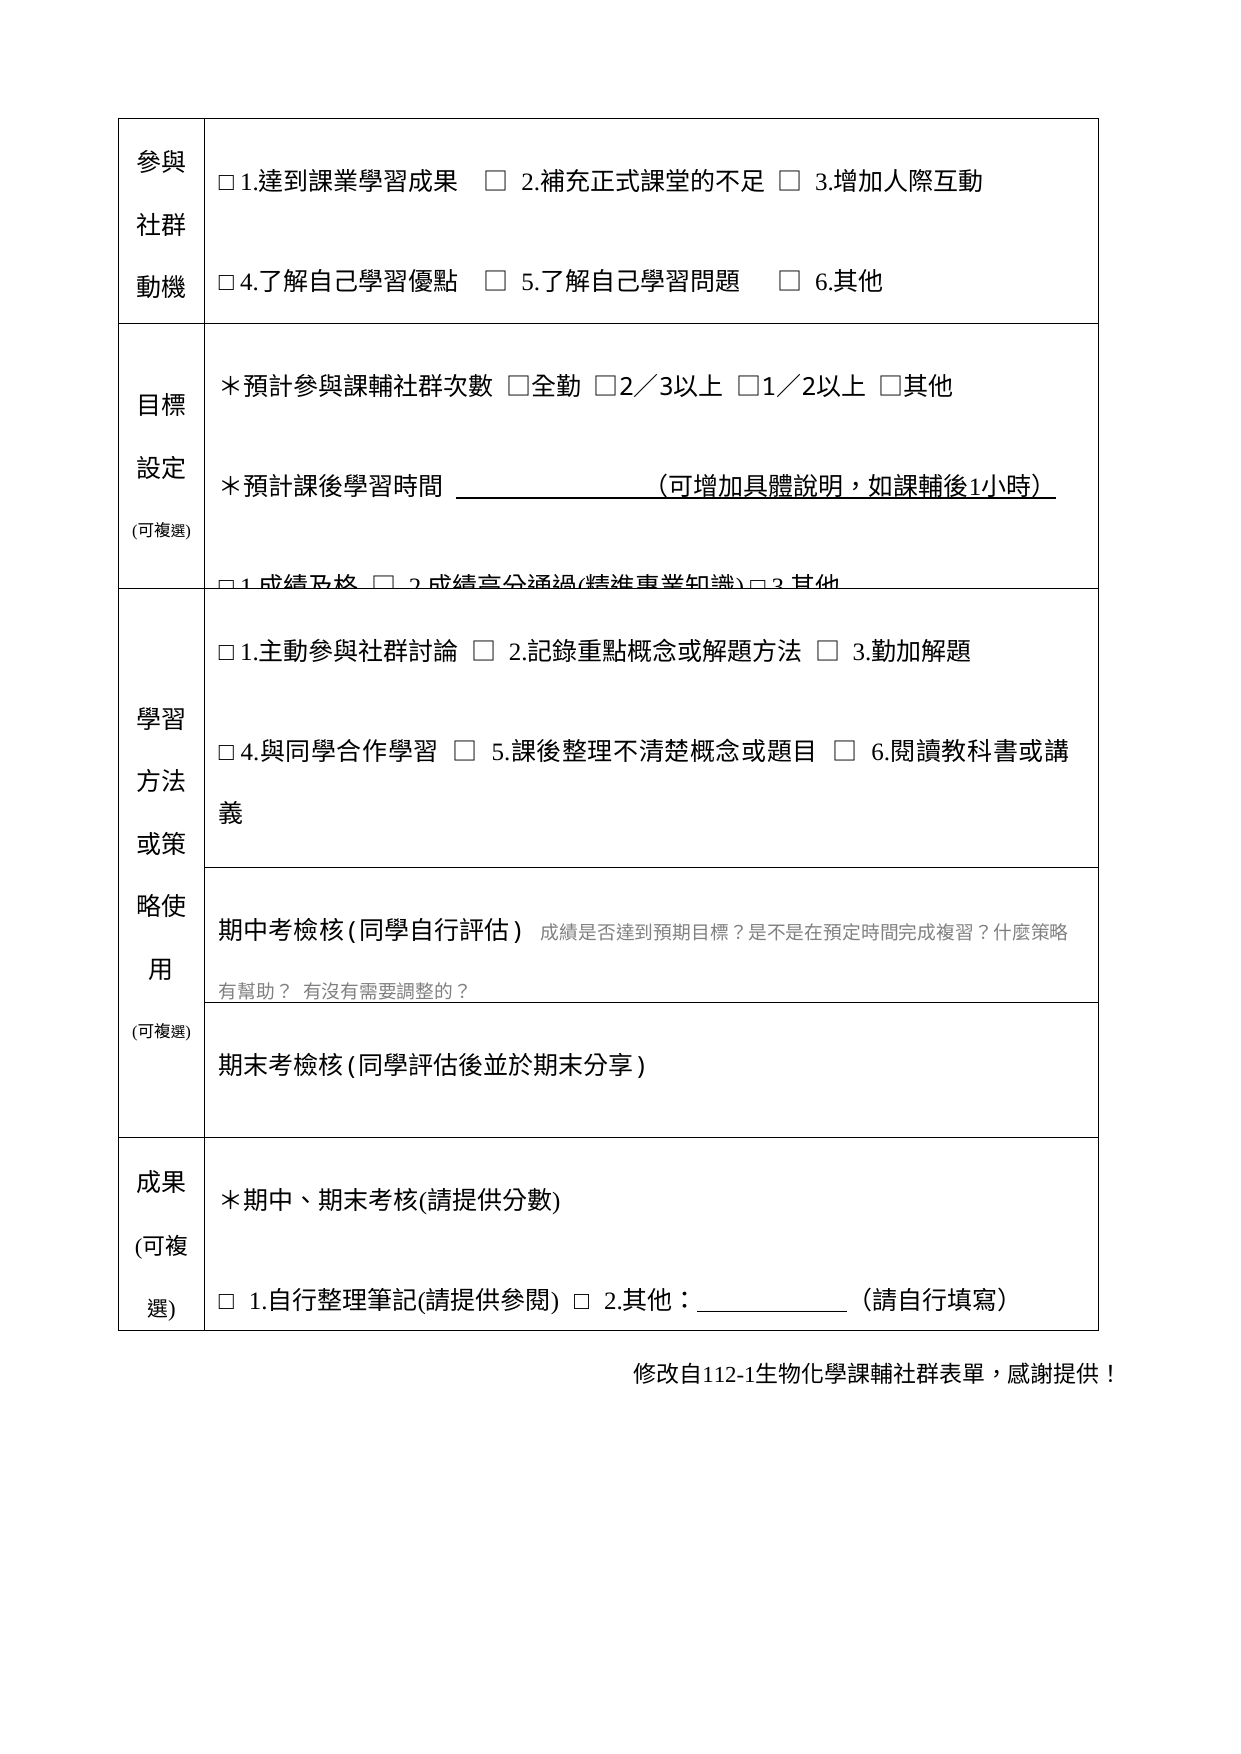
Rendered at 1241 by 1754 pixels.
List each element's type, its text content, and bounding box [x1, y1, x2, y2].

table_cell ＊期中、期末考核(請提供分數) □ 1.自行整理筆記(請提供參閱) □ 2.其他：＿＿＿＿＿＿（請自行填寫） 補充說明： [205, 1138, 1098, 1330]
table_cell [1099, 1002, 1122, 1137]
text 修改自112-1生物化學課輔社群表單，感謝提供！ [118, 1331, 1122, 1393]
table_cell 期中考檢核(同學自行評估) 成績是否達到預期目標？是不是在預定時間完成複習？什麼策略有幫助？ 有沒有需要調整的？ [205, 868, 1098, 1002]
table_cell □ 1.主動參與社群討論 □ 2.記錄重點概念或解題方法 □ 3.勤加解題 □ 4.與同學合作學習 □ 5.課後整理不清楚概念或題目 □ 6.閱讀教科書或講義 □ 7.定期複習 □ 8.尋找補充資料（如線上課程） □ 9.其他 補充說明： [205, 589, 1098, 867]
table_cell [1099, 1137, 1122, 1330]
table_cell [1099, 323, 1122, 588]
table_cell [1099, 588, 1122, 867]
table_cell 成果 (可複選) [119, 1138, 204, 1330]
table_cell 期末考檢核(同學評估後並於期末分享) [205, 1003, 1098, 1137]
table_cell [1099, 118, 1122, 323]
table_cell 參與社群動機 (可複選) [119, 119, 204, 323]
table_cell 學習方法或策略使用 (可複選) [119, 589, 204, 1137]
table_cell ＊預計參與課輔社群次數 □全勤 □2／3以上 □1／2以上 □其他 ＊預計課後學習時間 （可增加具體說明，如課輔後1小時） □ 1.成績及格 □ 2.成績高分通過(精進專業知識) □ 3.其他 補充說明： [205, 324, 1098, 588]
table_cell □ 1.達到課業學習成果 □ 2.補充正式課堂的不足 □ 3.增加人際互動 □ 4.了解自己學習優點 □ 5.了解自己學習問題 □ 6.其他 補充說明： [205, 119, 1098, 323]
table_cell 目標設定(可複選) [119, 324, 204, 588]
table_cell [1099, 867, 1122, 1002]
